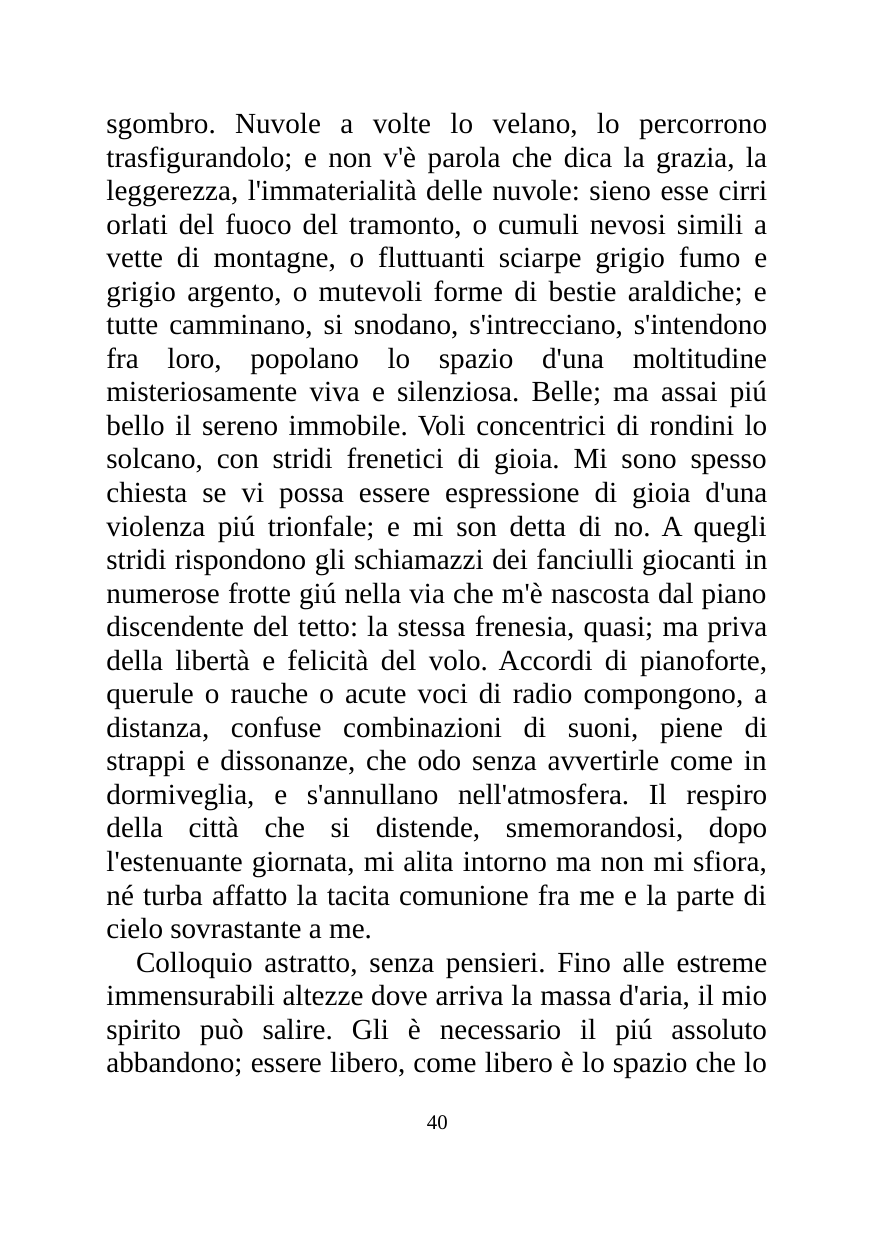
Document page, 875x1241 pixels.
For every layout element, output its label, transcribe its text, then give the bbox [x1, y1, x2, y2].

text Colloquio astratto, senza pensieri. Fino alle estreme immensurabili altezze dove arriva la massa d'aria, il mio spirito può salire. Gli è necessario il piú assoluto abbandono; essere libero, come libero è lo spazio che lo [106, 945, 768, 1079]
text sgombro. Nuvole a volte lo velano, lo percorrono trasfigurandolo; e non v'è parola che dica la grazia, la leggerezza, l'immaterialità delle nuvole: sieno esse cirri orlati del fuoco del tramonto, o cumuli nevosi simili a vette di montagne, o fluttuanti sciarpe grigio fumo e grigio argento, o mutevoli forme di bestie araldiche; e tutte camminano, si snodano, s'intrecciano, s'intendono fra loro, popolano lo spazio d'una moltitudine misteriosamente viva e silenziosa. Belle; ma assai piú bello il sereno immobile. Voli concentrici di rondini lo solcano, con stridi frenetici di gioia. Mi sono spesso chiesta se vi possa essere espressione di gioia d'una violenza piú trionfale; e mi son detta di no. A quegli stridi rispondono gli schiamazzi dei fanciulli giocanti in numerose frotte giú nella via che m'è nascosta dal piano discendente del tetto: la stessa frenesia, quasi; ma priva della libertà e felicità del volo. Accordi di pianoforte, querule o rauche o acute voci di radio compongono, a distanza, confuse combinazioni di suoni, piene di strappi e dissonanze, che odo senza avvertirle come in dormiveglia, e s'annullano nell'atmosfera. Il respiro della città che si distende, smemorandosi, dopo l'estenuante giornata, mi alita intorno ma non mi sfiora, né turba affatto la tacita comunione fra me e la parte di cielo sovrastante a me. [106, 106, 768, 945]
